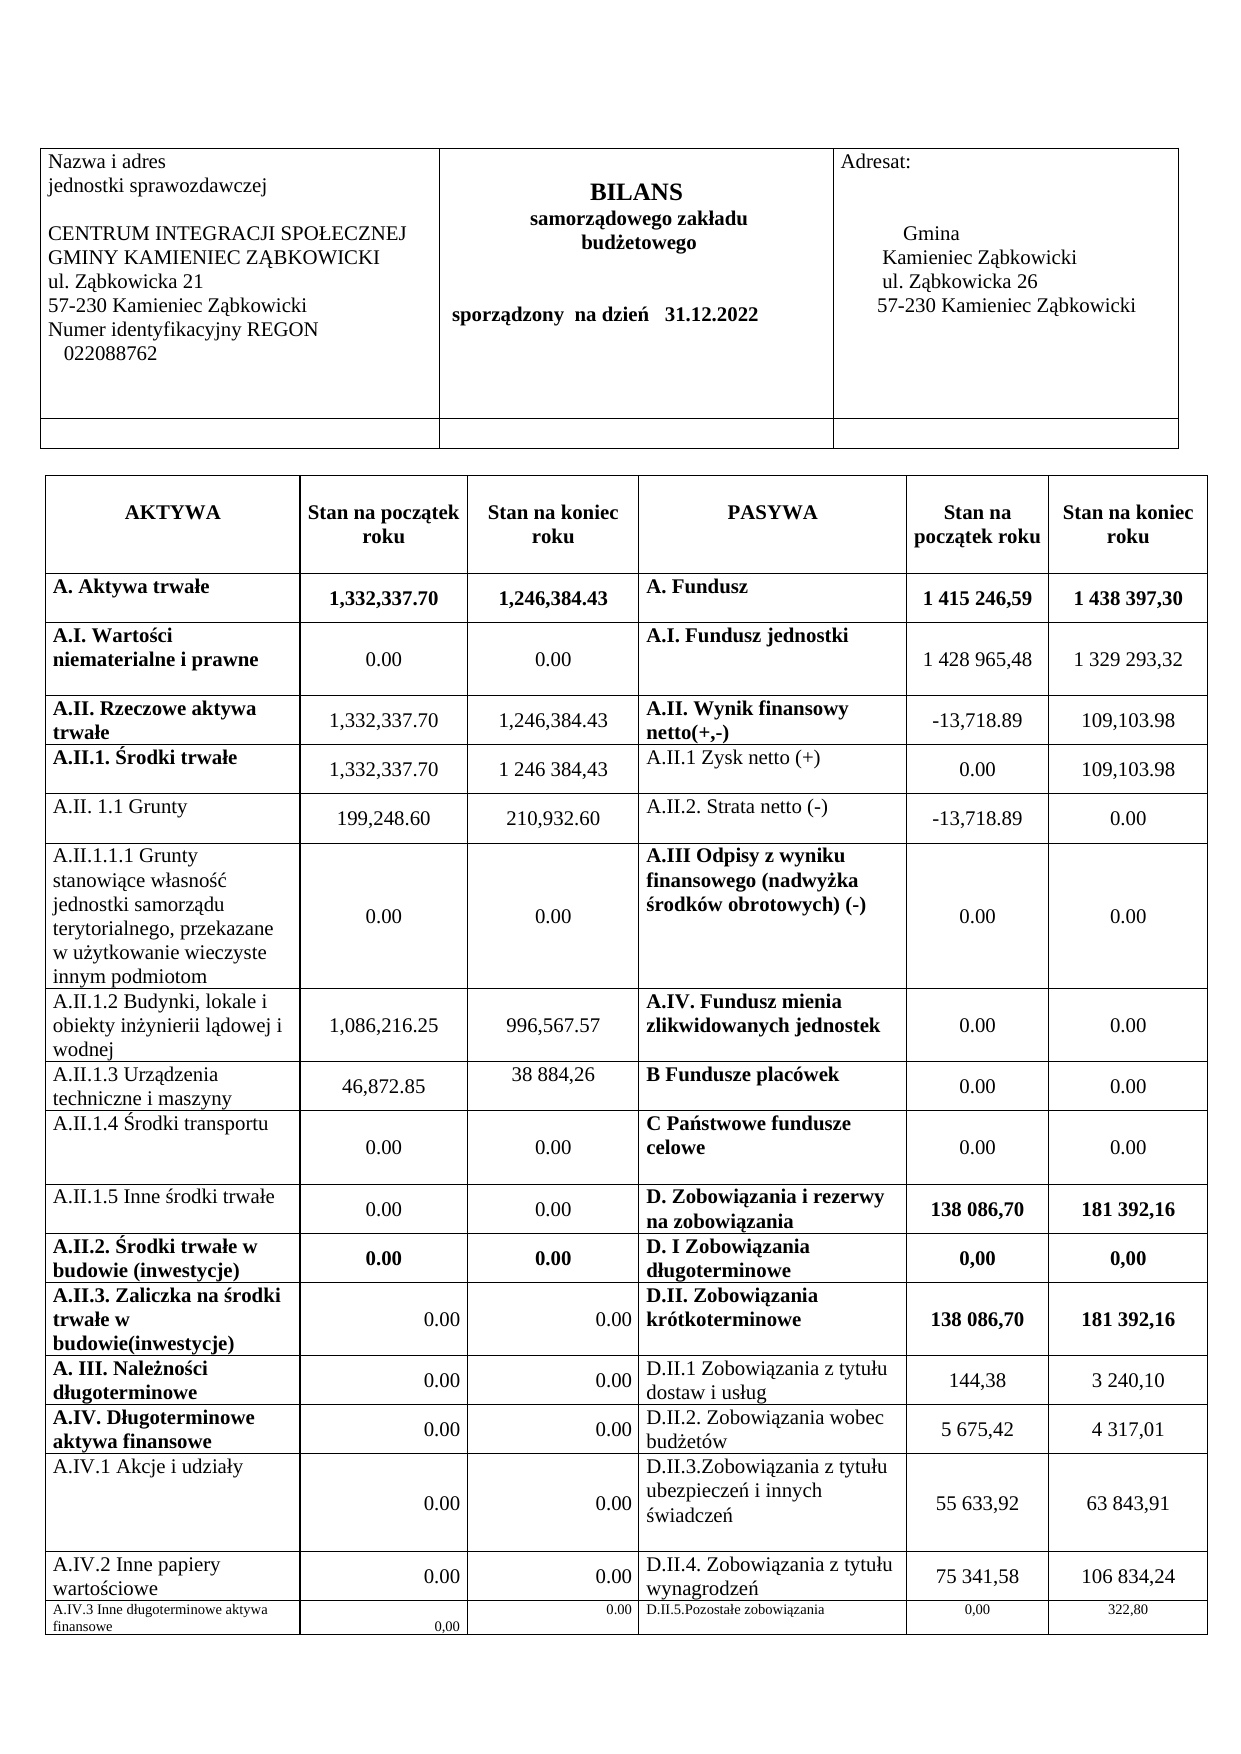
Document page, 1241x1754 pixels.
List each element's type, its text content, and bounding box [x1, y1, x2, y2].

table_cell 63 843,91 [1049, 1454, 1207, 1551]
table_header Nazwa i adres jednostki sprawozdawczej CENTRUM INTEGRACJI SPOŁECZNEJ GMINY KAMIENIEC ZĄBKOWICKI ul. Ząbkowicka 21 57-230 Kamieniec Ząbkowicki Numer identyfikacyjny REGON 022088762 [41, 149, 439, 418]
table_cell 46 872,85 [301, 1062, 467, 1110]
table_cell 75 341,58 [907, 1552, 1048, 1600]
table_cell 322,80 [1049, 1601, 1207, 1634]
table_cell 1 332 337,70 [301, 745, 467, 793]
table_cell A.II.2. Środki trwałe w budowie (inwestycje) [46, 1234, 299, 1282]
table_cell 0,00 [1049, 794, 1207, 842]
table_cell B Fundusze placówek [639, 1062, 906, 1110]
table_cell [834, 419, 1178, 448]
table_cell A.IV.2 Inne papiery wartościowe [46, 1552, 299, 1600]
table_cell 1 329 293,32 [1049, 623, 1207, 695]
table_cell 0,00 [468, 844, 638, 988]
table_cell 1 246 384,43 [468, 745, 638, 793]
table_cell 106 834,24 [1049, 1552, 1207, 1600]
table_cell A.II. Rzeczowe aktywa trwałe [46, 696, 299, 744]
table_cell 0,00 [1049, 1111, 1207, 1183]
table_cell A.II.1.3 Urządzenia techniczne i maszyny [46, 1062, 299, 1110]
table_cell 181 392,16 [1049, 1283, 1207, 1355]
table_cell 138 086,70 [907, 1283, 1048, 1355]
table_cell 144,38 [907, 1356, 1048, 1404]
table_cell 0,00 [301, 1111, 467, 1183]
table_header Stan na koniec roku [1049, 476, 1207, 572]
table_cell A.II.1.1.1 Grunty stanowiące własność jednostki samorządu terytorialnego, przekazane w użytkowanie wieczyste innym podmiotom [46, 844, 299, 988]
table_cell 0,00 [907, 1062, 1048, 1110]
table_cell A. Fundusz [639, 574, 906, 622]
table_cell 0,00 [301, 1234, 467, 1282]
table_cell A.I. Fundusz jednostki [639, 623, 906, 695]
table_cell A.IV. Fundusz mienia zlikwidowanych jednostek [639, 989, 906, 1061]
table_cell 109 103,98 [1049, 745, 1207, 793]
table_cell A.II. Wynik finansowy netto(+,-) [639, 696, 906, 744]
table_cell 199 248,60 [301, 794, 467, 842]
table_cell 0,00 [468, 1356, 638, 1404]
table_cell A.II.1 Zysk netto (+) [639, 745, 906, 793]
table_cell 0,00 [468, 1405, 638, 1453]
table_cell 1 428 965,48 [907, 623, 1048, 695]
table_cell A.II. 1.1 Grunty [46, 794, 299, 842]
table_cell 0,00 [301, 1405, 467, 1453]
table_cell -13 718,89 [907, 696, 1048, 744]
table_cell 0,00 [301, 1552, 467, 1600]
table_cell 1 332 337,70 [301, 574, 467, 622]
table_cell D.II.3.Zobowiązania z tytułu ubezpieczeń i innych świadczeń [639, 1454, 906, 1551]
table_cell 0,00 [301, 1601, 467, 1634]
table_cell 0,00 [301, 1454, 467, 1551]
table_cell D.II.2. Zobowiązania wobec budżetów [639, 1405, 906, 1453]
table_cell A.II.3. Zaliczka na środki trwałe w budowie(inwestycje) [46, 1283, 299, 1355]
table_cell 4 317,01 [1049, 1405, 1207, 1453]
table_cell 1 415 246,59 [907, 574, 1048, 622]
table_cell D.II. Zobowiązania krótkoterminowe [639, 1283, 906, 1355]
table_cell 138 086,70 [907, 1185, 1048, 1233]
table_cell 0,00 [301, 623, 467, 695]
table_cell A.II.2. Strata netto (-) [639, 794, 906, 842]
table_header Stan na początek roku [907, 476, 1048, 572]
table_header AKTYWA [46, 476, 299, 572]
table_cell 0,00 [1049, 1062, 1207, 1110]
table_cell 3 240,10 [1049, 1356, 1207, 1404]
table_cell [41, 419, 439, 448]
table_cell 0,00 [301, 844, 467, 988]
table_cell 0,00 [907, 1234, 1048, 1282]
table_cell 0,00 [468, 1185, 638, 1233]
table_cell 0,00 [907, 844, 1048, 988]
table_cell 0,00 [907, 745, 1048, 793]
table_cell A. III. Należności długoterminowe [46, 1356, 299, 1404]
table_cell 0,00 [468, 1552, 638, 1600]
table_cell 1 246 384,43 [468, 574, 638, 622]
table_cell 0,00 [468, 1111, 638, 1183]
table_header Stan na koniec roku [468, 476, 638, 572]
table_cell -13 718,89 [907, 794, 1048, 842]
table_cell 0,00 [468, 623, 638, 695]
table_cell 109 103,98 [1049, 696, 1207, 744]
table_cell A.III Odpisy z wyniku finansowego (nadwyżka środków obrotowych) (-) [639, 844, 906, 988]
table_cell 0,00 [1049, 989, 1207, 1061]
table_cell 0,00 [468, 1234, 638, 1282]
table_cell 1 246 384,43 [468, 696, 638, 744]
table_cell 55 633,92 [907, 1454, 1048, 1551]
table_cell D. Zobowiązania i rezerwy na zobowiązania [639, 1185, 906, 1233]
table_cell 996 567,57 [468, 989, 638, 1061]
table_cell A.I. Wartości niematerialne i prawne [46, 623, 299, 695]
table_cell D. I Zobowiązania długoterminowe [639, 1234, 906, 1282]
table_cell A.II.1. Środki trwałe [46, 745, 299, 793]
table_header Adresat: Gmina Kamieniec Ząbkowicki ul. Ząbkowicka 26 57-230 Kamieniec Ząbkowicki [834, 149, 1178, 418]
table_cell 0,00 [468, 1454, 638, 1551]
table_cell 1 438 397,30 [1049, 574, 1207, 622]
table_cell D.II.1 Zobowiązania z tytułu dostaw i usług [639, 1356, 906, 1404]
table_cell 0,00 [907, 1601, 1048, 1634]
table_cell 38 884,26 [468, 1062, 638, 1110]
table_cell 0,00 [907, 1111, 1048, 1183]
table_cell 5 675,42 [907, 1405, 1048, 1453]
table_cell D.II.4. Zobowiązania z tytułu wynagrodzeń [639, 1552, 906, 1600]
table_cell 0,00 [468, 1601, 638, 1634]
table_cell 210 932,60 [468, 794, 638, 842]
table_cell A.II.1.5 Inne środki trwałe [46, 1185, 299, 1233]
table_cell 0,00 [1049, 844, 1207, 988]
table_cell A.II.1.2 Budynki, lokale i obiekty inżynierii lądowej i wodnej [46, 989, 299, 1061]
table_header Stan na początek roku [301, 476, 467, 572]
table_cell [440, 419, 833, 448]
table_cell D.II.5.Pozostałe zobowiązania [639, 1601, 906, 1634]
table_cell 1 086 216,25 [301, 989, 467, 1061]
table_cell 181 392,16 [1049, 1185, 1207, 1233]
table_cell 0,00 [301, 1356, 467, 1404]
table_cell 0,00 [468, 1283, 638, 1355]
table_cell A.II.1.4 Środki transportu [46, 1111, 299, 1183]
table_cell 0,00 [1049, 1234, 1207, 1282]
table_cell A. Aktywa trwałe [46, 574, 299, 622]
table_cell A.IV. Długoterminowe aktywa finansowe [46, 1405, 299, 1453]
table_cell A.IV.1 Akcje i udziały [46, 1454, 299, 1551]
table_header BILANS samorządowego zakładu budżetowego sporządzony na dzień 31.12.2022 [440, 149, 833, 418]
table_cell 1 332 337,70 [301, 696, 467, 744]
table_header PASYWA [639, 476, 906, 572]
table_cell 0,00 [301, 1185, 467, 1233]
table_cell A.IV.3 Inne długoterminowe aktywa finansowe [46, 1601, 299, 1634]
table_cell 0,00 [301, 1283, 467, 1355]
table_cell 0,00 [907, 989, 1048, 1061]
table_cell C Państwowe fundusze celowe [639, 1111, 906, 1183]
